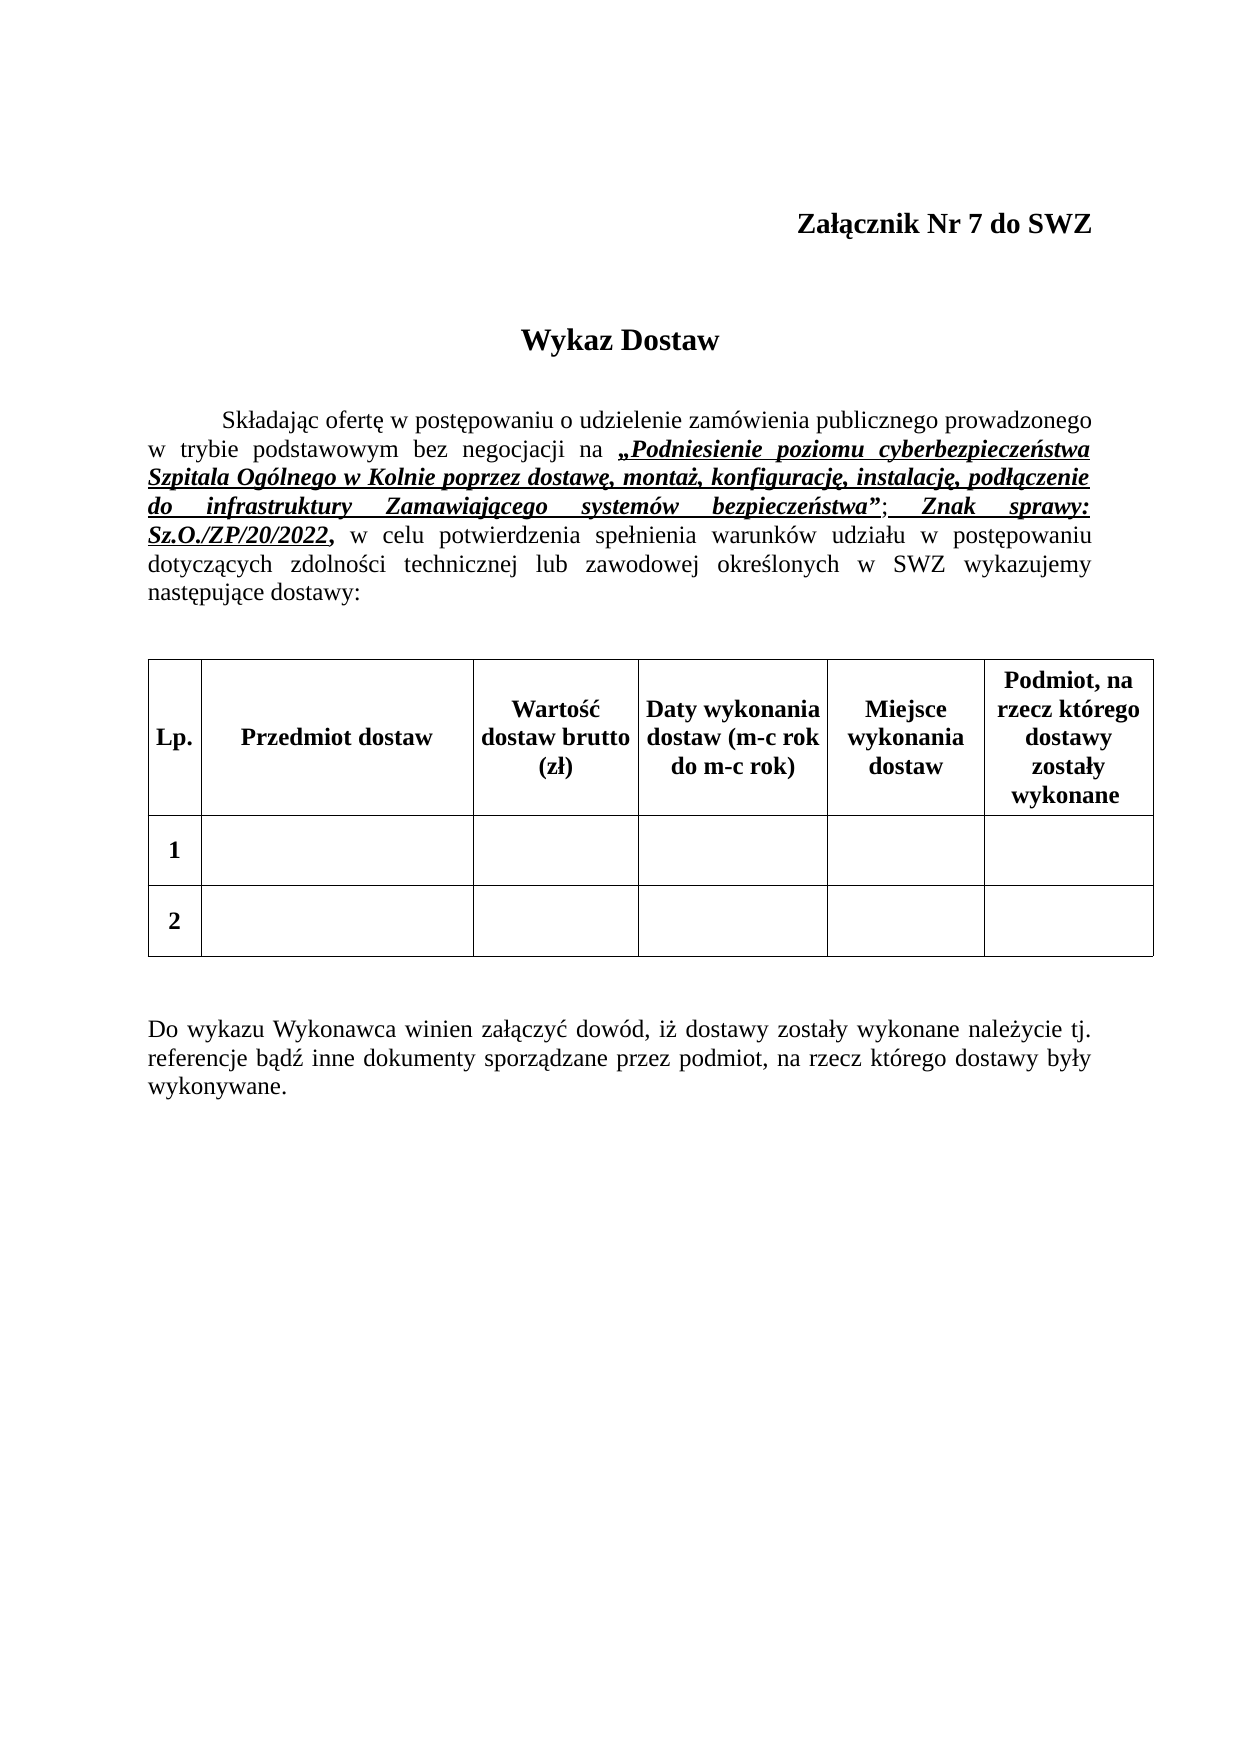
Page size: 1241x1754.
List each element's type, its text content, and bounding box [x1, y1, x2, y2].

table_header Lp. [149, 660, 201, 814]
table_cell [985, 886, 1153, 956]
table_cell [202, 886, 473, 956]
text Składając ofertę w postępowaniu o udzielenie zamówienia publicznego prowadzonego w trybie podstawowym bez negocjacji na „Podniesienie poziomu cyberbezpieczeństwa Szpitala Ogólnego w Kolnie poprzez dostawę, montaż, konfigurację, instalację, podłączenie do infrastruktury Zamawiającego systemów bezpieczeństwa”; Znak sprawy: Sz.O./ZP/20/2022, w celu potwierdzenia spełnienia warunków udziału w postępowaniu dotyczących zdolności technicznej lub zawodowej określonych w SWZ wykazujemy następujące dostawy: [148, 405, 1092, 606]
table_header Daty wykonania dostaw (m-c rok do m-c rok) [639, 660, 827, 814]
table_cell [639, 816, 827, 885]
text Wykaz Dostaw [148, 321, 1092, 357]
table_header Miejsce wykonania dostaw [828, 660, 984, 814]
table_header Wartość dostaw brutto (zł) [474, 660, 638, 814]
table_header Podmiot, na rzecz którego dostawy zostały wykonane [985, 660, 1153, 814]
table_cell [828, 816, 984, 885]
table_cell [985, 816, 1153, 885]
table_cell [474, 816, 638, 885]
table_cell [202, 816, 473, 885]
subtitle Załącznik Nr 7 do SWZ [148, 206, 1092, 239]
table_cell [828, 886, 984, 956]
table_cell 1 [149, 816, 201, 885]
table_cell [639, 886, 827, 956]
table_header Przedmiot dostaw [202, 660, 473, 814]
table_cell 2 [149, 886, 201, 956]
table_cell [474, 886, 638, 956]
list Do wykazu Wykonawca winien załączyć dowód, iż dostawy zostały wykonane należycie tj. referencje bądź inne dokumenty sporządzane przez podmiot, na rzecz którego dostawy były wykonywane. [148, 1014, 1092, 1100]
